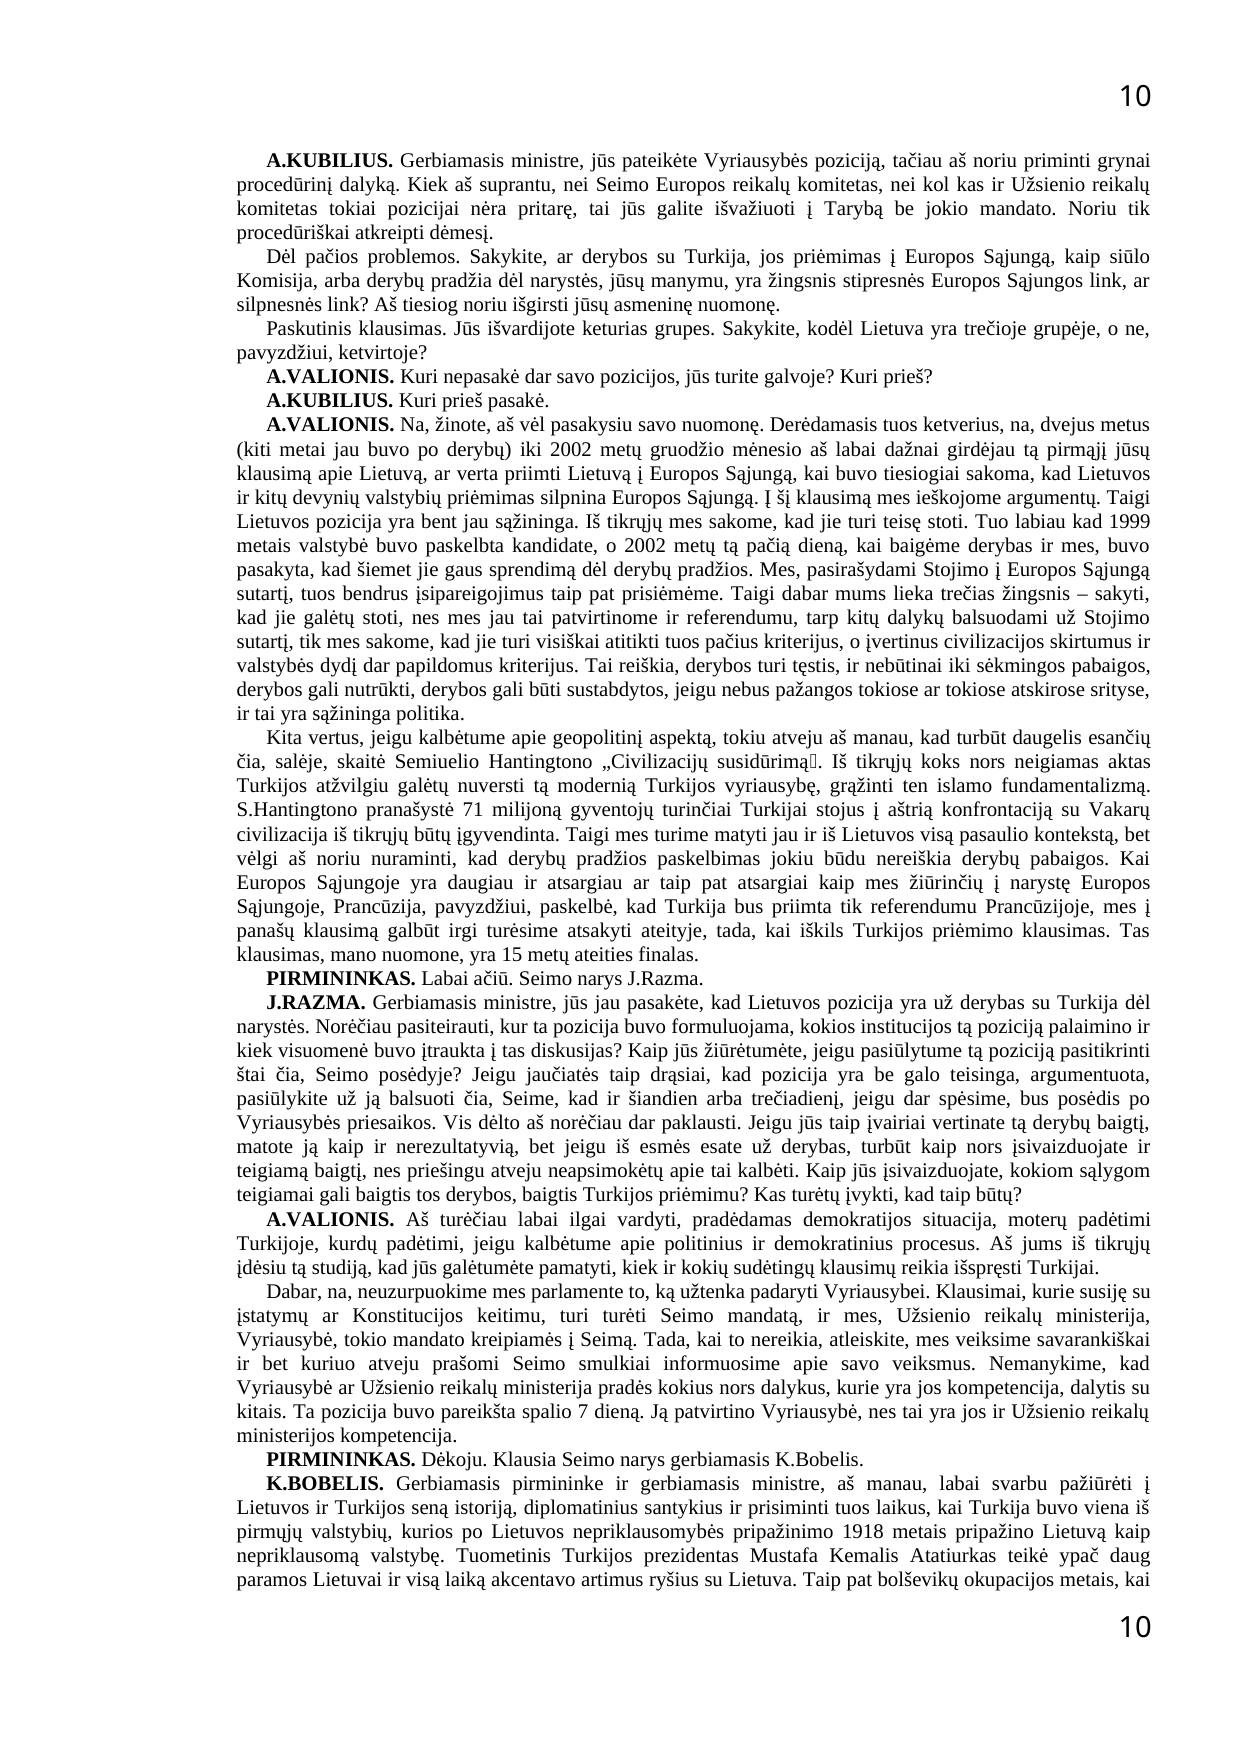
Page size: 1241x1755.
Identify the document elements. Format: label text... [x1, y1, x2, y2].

text A.KUBILIUS. Kuri prieš pasakė. [236, 388, 1152, 412]
text Paskutinis klausimas. Jūs išvardijote keturias grupes. Sakykite, kodėl Lietuva yra trečioje grupėje, o ne, pavyzdžiui, ketvirtoje? [236, 316, 1152, 364]
text A.VALIONIS. Na, žinote, aš vėl pasakysiu savo nuomonę. Derėdamasis tuos ketverius, na, dvejus metus (kiti metai jau buvo po derybų) iki 2002 metų gruodžio mėnesio aš labai dažnai girdėjau tą pirmąjį jūsų klausimą apie Lietuvą, ar verta priimti Lietuvą į Europos Sąjungą, kai buvo tiesiogiai sakoma, kad Lietuvos ir kitų devynių valstybių priėmimas silpnina Europos Sąjungą. Į šį klausimą mes ieškojome argumentų. Taigi Lietuvos pozicija yra bent jau sąžininga. Iš tikrųjų mes sakome, kad jie turi teisę stoti. Tuo labiau kad 1999 metais valstybė buvo paskelbta kandidate, o 2002 metų tą pačią dieną, kai baigėme derybas ir mes, buvo pasakyta, kad šiemet jie gaus sprendimą dėl derybų pradžios. Mes, pasirašydami Stojimo į Europos Sąjungą sutartį, tuos bendrus įsipareigojimus taip pat prisiėmėme. Taigi dabar mums lieka trečias žingsnis – sakyti, kad jie galėtų stoti, nes mes jau tai patvirtinome ir referendumu, tarp kitų dalykų balsuodami už Stojimo sutartį, tik mes sakome, kad jie turi visiškai atitikti tuos pačius kriterijus, o įvertinus civilizacijos skirtumus ir valstybės dydį dar papildomus kriterijus. Tai reiškia, derybos turi tęstis, ir nebūtinai iki sėkmingos pabaigos, derybos gali nutrūkti, derybos gali būti sustabdytos, jeigu nebus pažangos tokiose ar tokiose atskirose srityse, ir tai yra sąžininga politika. [236, 412, 1152, 725]
text Kita vertus, jeigu kalbėtume apie geopolitinį aspektą, tokiu atveju aš manau, kad turbūt daugelis esančių čia, salėje, skaitė Semiuelio Hantingtono „Civilizacijų susidūrimą. Iš tikrųjų koks nors neigiamas aktas Turkijos atžvilgiu galėtų nuversti tą modernią Turkijos vyriausybę, grąžinti ten islamo fundamentalizmą. S.Hantingtono pranašystė 71 milijoną gyventojų turinčiai Turkijai stojus į aštrią konfrontaciją su Vakarų civilizacija iš tikrųjų būtų įgyvendinta. Taigi mes turime matyti jau ir iš Lietuvos visą pasaulio kontekstą, bet vėlgi aš noriu nuraminti, kad derybų pradžios paskelbimas jokiu būdu nereiškia derybų pabaigos. Kai Europos Sąjungoje yra daugiau ir atsargiau ar taip pat atsargiai kaip mes žiūrinčių į narystę Europos Sąjungoje, Prancūzija, pavyzdžiui, paskelbė, kad Turkija bus priimta tik referendumu Prancūzijoje, mes į panašų klausimą galbūt irgi turėsime atsakyti ateityje, tada, kai iškils Turkijos priėmimo klausimas. Tas klausimas, mano nuomone, yra 15 metų ateities finalas. [236, 725, 1152, 966]
text A.KUBILIUS. Gerbiamasis ministre, jūs pateikėte Vyriausybės poziciją, tačiau aš noriu priminti grynai procedūrinį dalyką. Kiek aš suprantu, nei Seimo Europos reikalų komitetas, nei kol kas ir Užsienio reikalų komitetas tokiai pozicijai nėra pritarę, tai jūs galite išvažiuoti į Tarybą be jokio mandato. Noriu tik procedūriškai atkreipti dėmesį. [236, 148, 1152, 244]
text PIRMININKAS. Labai ačiū. Seimo narys J.Razma. [236, 966, 1152, 990]
text K.BOBELIS. Gerbiamasis pirmininke ir gerbiamasis ministre, aš manau, labai svarbu pažiūrėti į Lietuvos ir Turkijos seną istoriją, diplomatinius santykius ir prisiminti tuos laikus, kai Turkija buvo viena iš pirmųjų valstybių, kurios po Lietuvos nepriklausomybės pripažinimo 1918 metais pripažino Lietuvą kaip nepriklausomą valstybę. Tuometinis Turkijos prezidentas Mustafa Kemalis Atatiurkas teikė ypač daug paramos Lietuvai ir visą laiką akcentavo artimus ryšius su Lietuva. Taip pat bolševikų okupacijos metais, kai [236, 1471, 1152, 1591]
text A.VALIONIS. Kuri nepasakė dar savo pozicijos, jūs turite galvoje? Kuri prieš? [236, 364, 1152, 388]
text Dėl pačios problemos. Sakykite, ar derybos su Turkija, jos priėmimas į Europos Sąjungą, kaip siūlo Komisija, arba derybų pradžia dėl narystės, jūsų manymu, yra žingsnis stipresnės Europos Sąjungos link, ar silpnesnės link? Aš tiesiog noriu išgirsti jūsų asmeninę nuomonę. [236, 244, 1152, 316]
text PIRMININKAS. Dėkoju. Klausia Seimo narys gerbiamasis K.Bobelis. [236, 1447, 1152, 1471]
text A.VALIONIS. Aš turėčiau labai ilgai vardyti, pradėdamas demokratijos situacija, moterų padėtimi Turkijoje, kurdų padėtimi, jeigu kalbėtume apie politinius ir demokratinius procesus. Aš jums iš tikrųjų įdėsiu tą studiją, kad jūs galėtumėte pamatyti, kiek ir kokių sudėtingų klausimų reikia išspręsti Turkijai. [236, 1206, 1152, 1279]
text Dabar, na, neuzurpuokime mes parlamente to, ką užtenka padaryti Vyriausybei. Klausimai, kurie susiję su įstatymų ar Konstitucijos keitimu, turi turėti Seimo mandatą, ir mes, Užsienio reikalų ministerija, Vyriausybė, tokio mandato kreipiamės į Seimą. Tada, kai to nereikia, atleiskite, mes veiksime savarankiškai ir bet kuriuo atveju prašomi Seimo smulkiai informuosime apie savo veiksmus. Nemanykime, kad Vyriausybė ar Užsienio reikalų ministerija pradės kokius nors dalykus, kurie yra jos kompetencija, dalytis su kitais. Ta pozicija buvo pareikšta spalio 7 dieną. Ją patvirtino Vyriausybė, nes tai yra jos ir Užsienio reikalų ministerijos kompetencija. [236, 1279, 1152, 1447]
text J.RAZMA. Gerbiamasis ministre, jūs jau pasakėte, kad Lietuvos pozicija yra už derybas su Turkija dėl narystės. Norėčiau pasiteirauti, kur ta pozicija buvo formuluojama, kokios institucijos tą poziciją palaimino ir kiek visuomenė buvo įtraukta į tas diskusijas? Kaip jūs žiūrėtumėte, jeigu pasiūlytume tą poziciją pasitikrinti štai čia, Seimo posėdyje? Jeigu jaučiatės taip drąsiai, kad pozicija yra be galo teisinga, argumentuota, pasiūlykite už ją balsuoti čia, Seime, kad ir šiandien arba trečiadienį, jeigu dar spėsime, bus posėdis po Vyriausybės priesaikos. Vis dėlto aš norėčiau dar paklausti. Jeigu jūs taip įvairiai vertinate tą derybų baigtį, matote ją kaip ir nerezultatyvią, bet jeigu iš esmės esate už derybas, turbūt kaip nors įsivaizduojate ir teigiamą baigtį, nes priešingu atveju neapsimokėtų apie tai kalbėti. Kaip jūs įsivaizduojate, kokiom sąlygom teigiamai gali baigtis tos derybos, baigtis Turkijos priėmimu? Kas turėtų įvykti, kad taip būtų? [236, 990, 1152, 1206]
